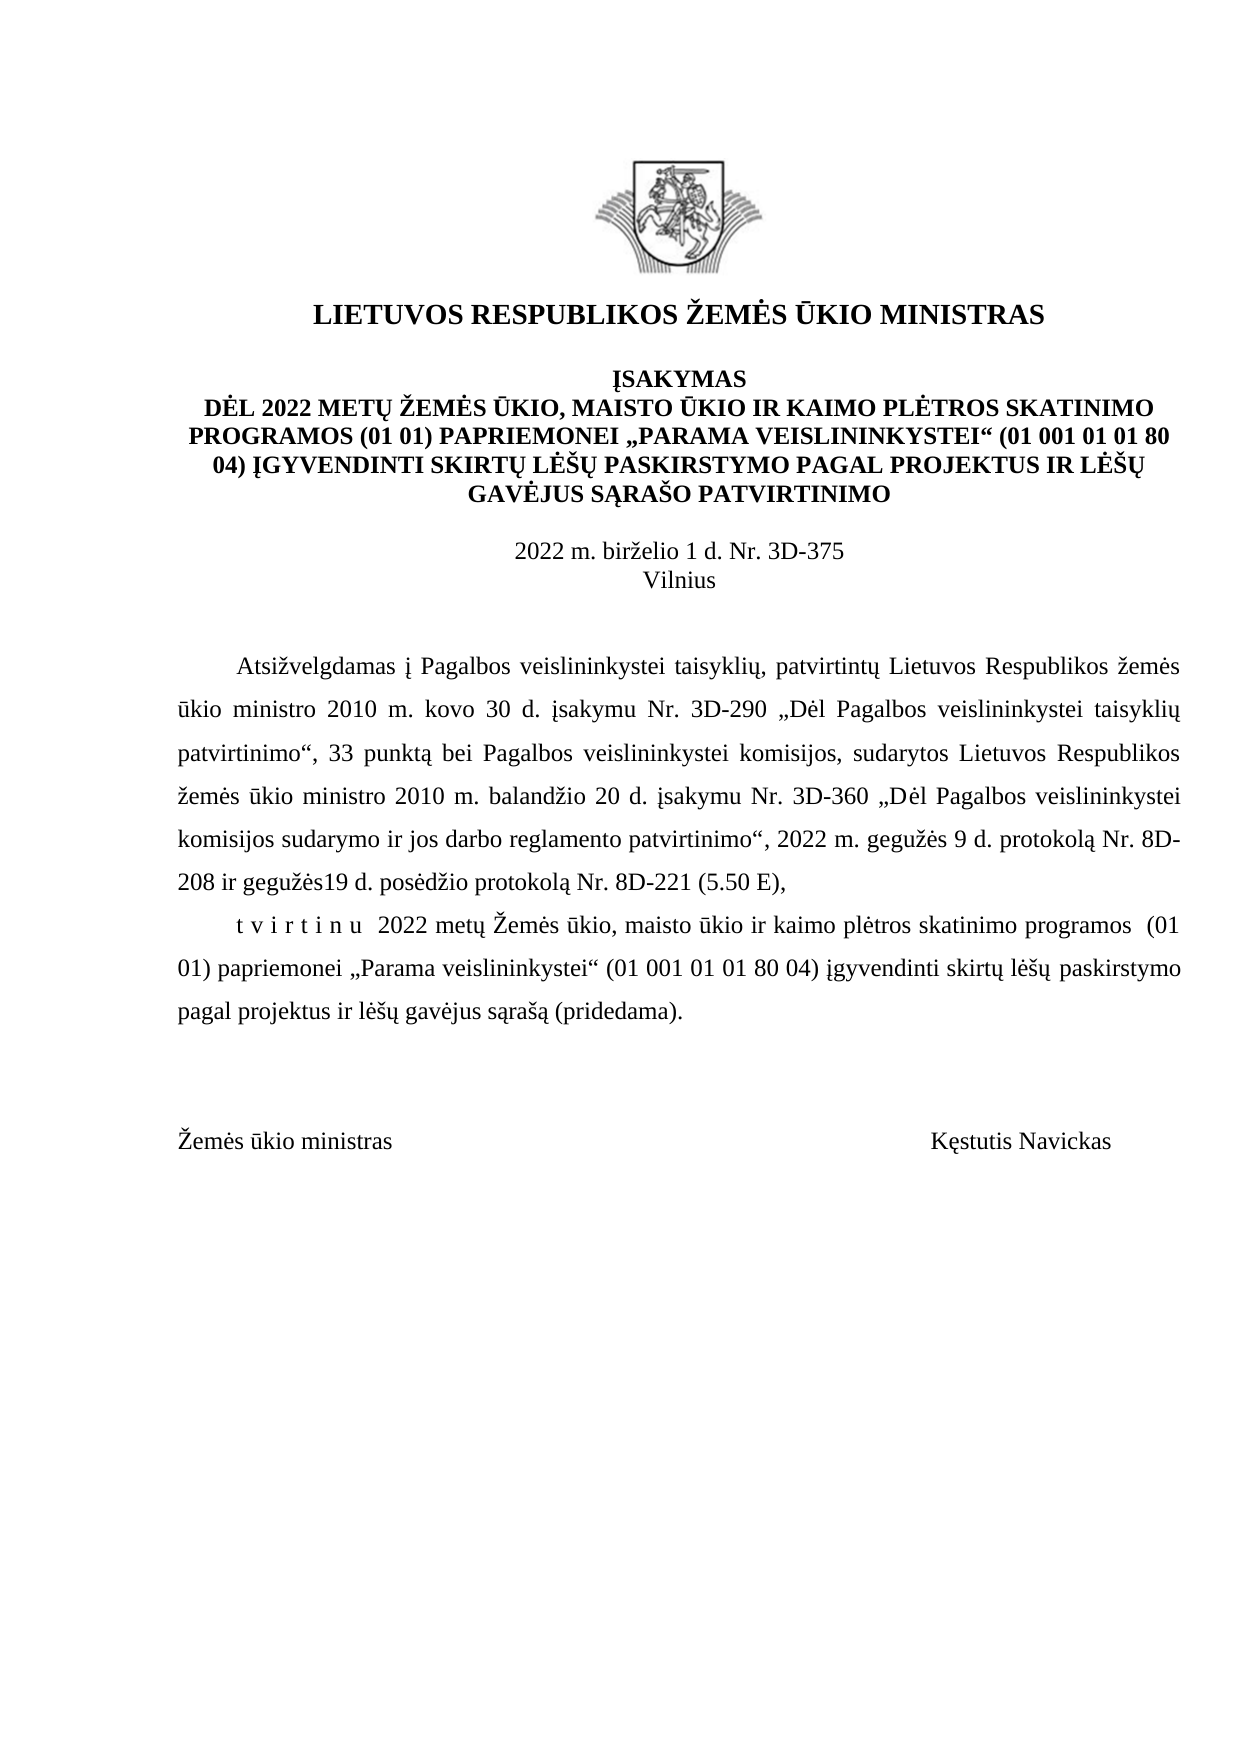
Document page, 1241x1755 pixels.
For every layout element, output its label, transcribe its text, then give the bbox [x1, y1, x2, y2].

text t v i r t i n u 2022 metų Žemės ūkio, maisto ūkio ir kaimo plėtros skatinimo programos (01 01) papriemonei „Parama veislininkystei“ (01 001 01 01 80 04) įgyvendinti skirtų lėšų paskirstymo pagal projektus ir lėšų gavėjus sąrašą (pridedama). [177, 910, 1181, 1025]
text ĮSAKYMAS [177, 364, 1181, 393]
text DĖL 2022 METŲ ŽEMĖS ŪKIO, MAISTO ŪKIO IR KAIMO PLĖTROS SKATINIMO PROGRAMOS (01 01) PAPRIEMONEI „PARAMA VEISLININKYSTEI“ (01 001 01 01 80 04) ĮGYVENDINTI SKIRTŲ LĖŠŲ PASKIRSTYMO PAGAL PROJEKTUS IR LĖŠŲ GAVĖJUS SĄRAŠO PATVIRTINIMO [177, 393, 1181, 508]
text Atsižvelgdamas į Pagalbos veislininkystei taisyklių, patvirtintų Lietuvos Respublikos žemės ūkio ministro 2010 m. kovo 30 d. įsakymu Nr. 3D-290 „Dėl Pagalbos veislininkystei taisyklių patvirtinimo“, 33 punktą bei Pagalbos veislininkystei komisijos, sudarytos Lietuvos Respublikos žemės ūkio ministro 2010 m. balandžio 20 d. įsakymu Nr. 3D-360 „Dėl Pagalbos veislininkystei komisijos sudarymo ir jos darbo reglamento patvirtinimo“, 2022 m. gegužės 9 d. protokolą Nr. 8D-208 ir gegužės19 d. posėdžio protokolą Nr. 8D-221 (5.50 E), [177, 651, 1181, 896]
text Žemės ūkio ministras Kęstutis Navickas [177, 1126, 1181, 1154]
text LIETUVOS RESPUBLIKOS ŽEMĖS ŪKIO MINISTRAS [177, 297, 1181, 330]
text 2022 m. birželio 1 d. Nr. 3D-375 [177, 536, 1181, 565]
text Vilnius [177, 565, 1181, 594]
